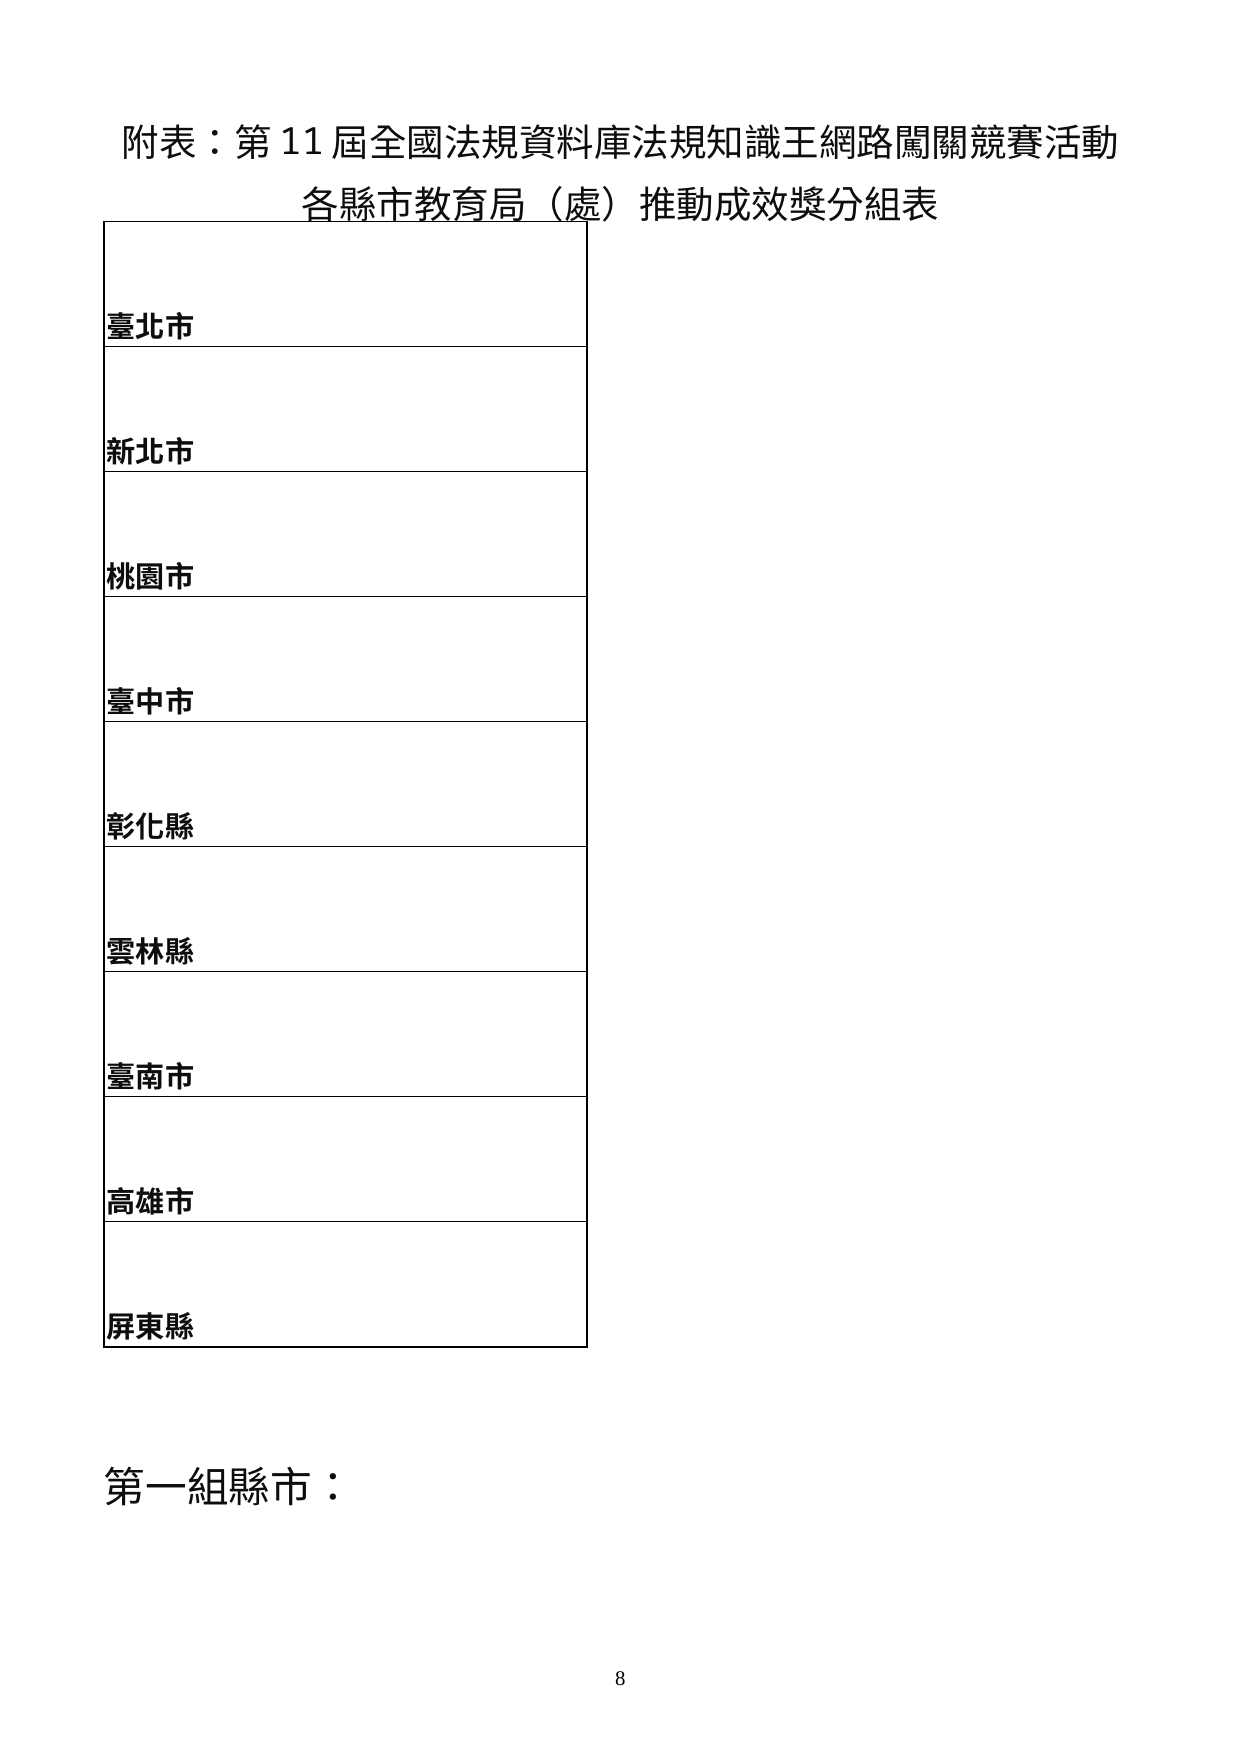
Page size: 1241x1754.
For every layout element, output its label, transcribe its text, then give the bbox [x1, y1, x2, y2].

text 第一組縣市： [103, 1408, 1137, 1533]
table_cell 新北市 [105, 347, 586, 471]
table_header 臺北市 [105, 222, 586, 346]
table_cell 臺中市 [105, 597, 586, 721]
table_cell 屏東縣 [105, 1222, 586, 1346]
text 附表：第11屆全國法規資料庫法規知識王網路闖關競賽活動 [103, 96, 1137, 158]
table_cell 桃園市 [105, 472, 586, 596]
table_cell 高雄市 [105, 1097, 586, 1221]
text 各縣市教育局（處）推動成效獎分組表 [103, 158, 1137, 221]
table_cell 雲林縣 [105, 847, 586, 971]
table_cell 臺南市 [105, 972, 586, 1096]
table_cell 彰化縣 [105, 722, 586, 846]
